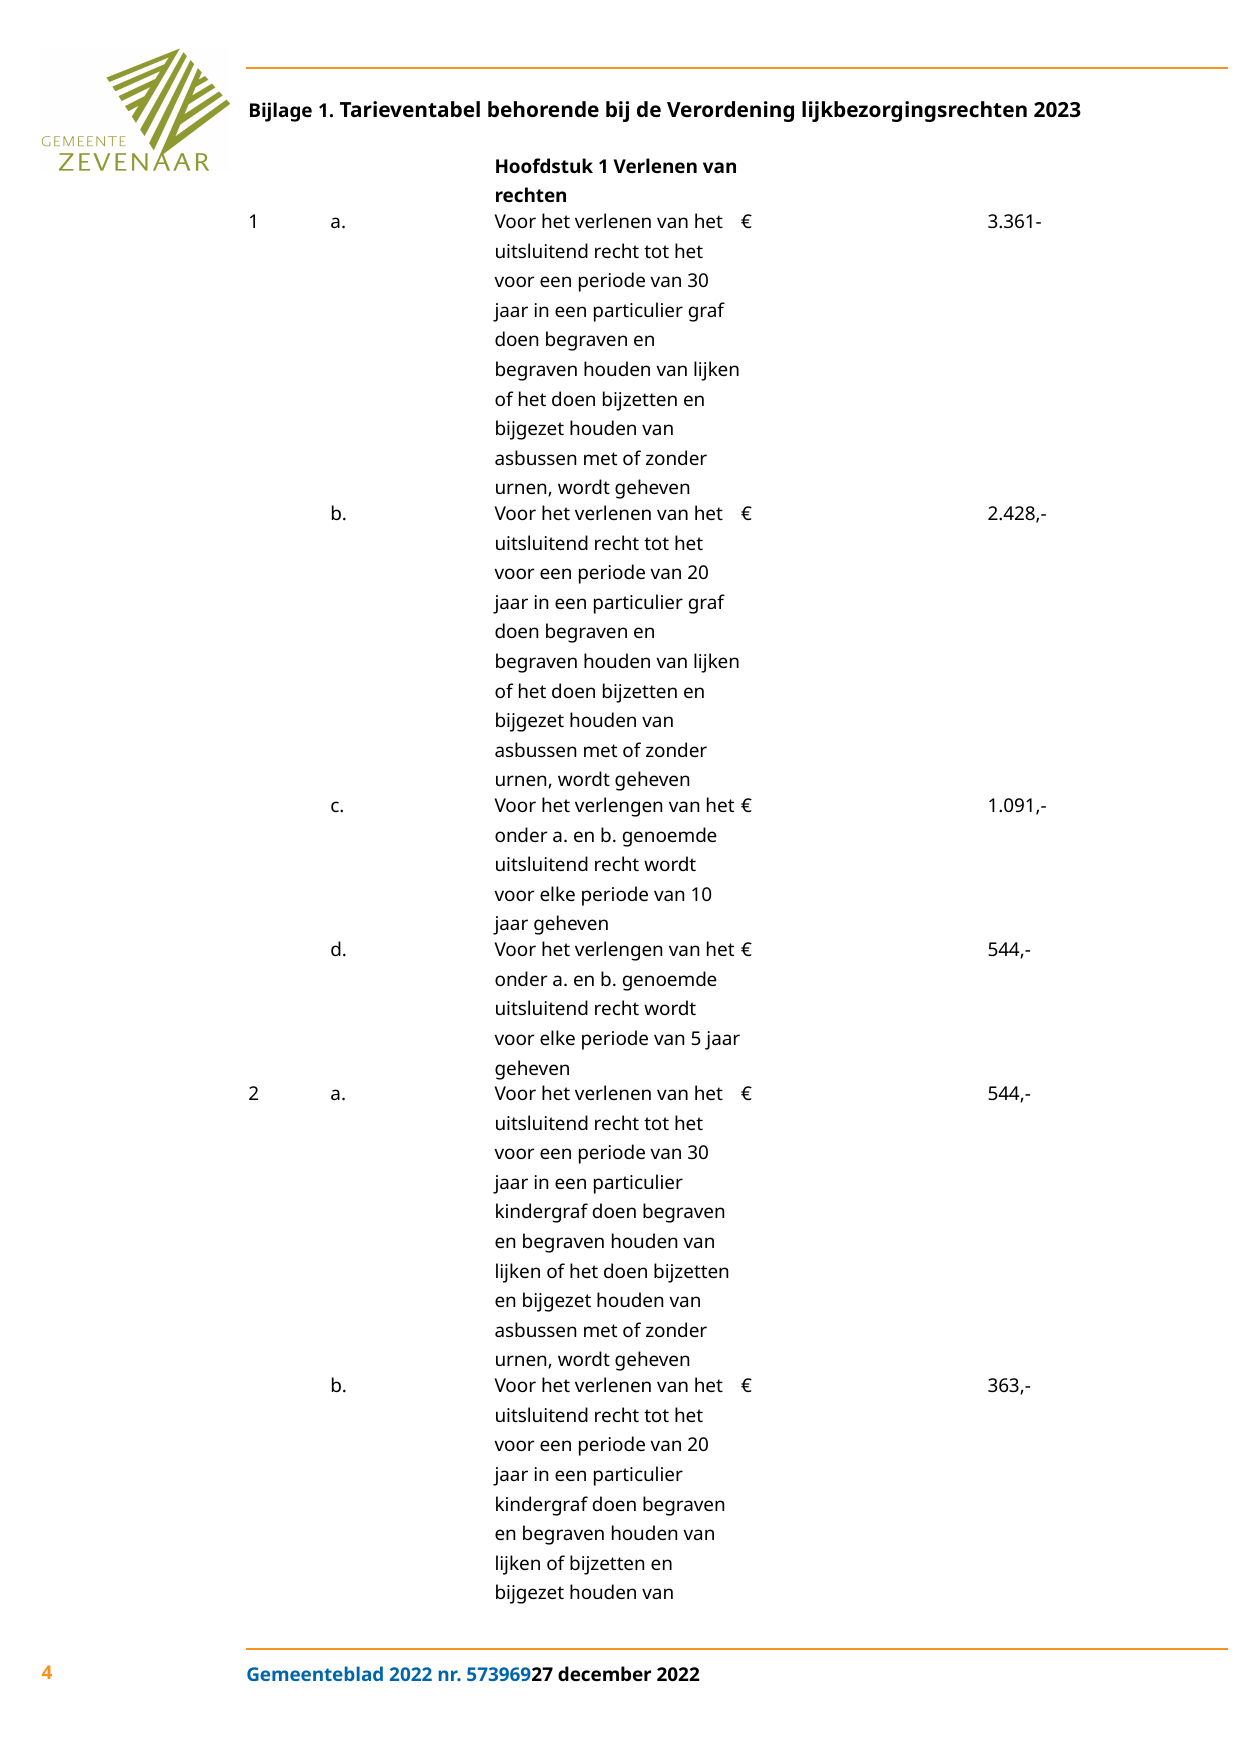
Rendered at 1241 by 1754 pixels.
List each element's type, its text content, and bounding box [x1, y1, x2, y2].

table_cell Voor het verlengen van het onder a. en b. genoemde uitsluitend recht wordt voor elke periode van 10 jaar geheven [494, 792, 741, 936]
table_cell 363,- [987, 1373, 1152, 1605]
table_cell € [741, 208, 987, 500]
table_cell a. [330, 208, 494, 500]
table_cell 2 [248, 1080, 330, 1372]
table_cell € [741, 500, 987, 792]
table_cell Voor het verlenen van het uitsluitend recht tot het voor een periode van 20 jaar in een particulier kindergraf doen begraven en begraven houden van lijken of bijzetten en bijgezet houden van [494, 1373, 741, 1605]
table_cell € [741, 792, 987, 936]
table_header [248, 153, 330, 208]
table_cell € [741, 1373, 987, 1605]
table_cell 1 [248, 208, 330, 500]
table_cell € [741, 936, 987, 1080]
table_cell Voor het verlenen van het uitsluitend recht tot het voor een periode van 20 jaar in een particulier graf doen begraven en begraven houden van lijken of het doen bijzetten en bijgezet houden van asbussen met of zonder urnen, wordt geheven [494, 500, 741, 792]
table_cell a. [330, 1080, 494, 1372]
table_cell Voor het verlenen van het uitsluitend recht tot het voor een periode van 30 jaar in een particulier kindergraf doen begraven en begraven houden van lijken of het doen bijzetten en bijgezet houden van asbussen met of zonder urnen, wordt geheven [494, 1080, 741, 1372]
table_header [330, 153, 494, 208]
table_header [741, 153, 987, 208]
table_cell Voor het verlenen van het uitsluitend recht tot het voor een periode van 30 jaar in een particulier graf doen begraven en begraven houden van lijken of het doen bijzetten en bijgezet houden van asbussen met of zonder urnen, wordt geheven [494, 208, 741, 500]
table_cell 544,- [987, 936, 1152, 1080]
table_cell 544,- [987, 1080, 1152, 1372]
table_cell Voor het verlengen van het onder a. en b. genoemde uitsluitend recht wordt voor elke periode van 5 jaar geheven [494, 936, 741, 1080]
table_cell 1.091,- [987, 792, 1152, 936]
text Bijlage 1. Tarieventabel behorende bij de Verordening lijkbezorgingsrechten 2023 [248, 95, 1152, 123]
table_cell [248, 1373, 330, 1605]
table_cell 3.361- [987, 208, 1152, 500]
table_cell c. [330, 792, 494, 936]
table_cell b. [330, 1373, 494, 1605]
table_header Hoofdstuk 1 Verlenen van rechten [494, 153, 741, 208]
table_cell [248, 792, 330, 936]
table_cell € [741, 1080, 987, 1372]
table_cell [248, 936, 330, 1080]
table_header [987, 153, 1152, 208]
picture [41, 47, 231, 172]
table_cell 2.428,- [987, 500, 1152, 792]
table_cell d. [330, 936, 494, 1080]
table_cell [248, 500, 330, 792]
table_cell b. [330, 500, 494, 792]
